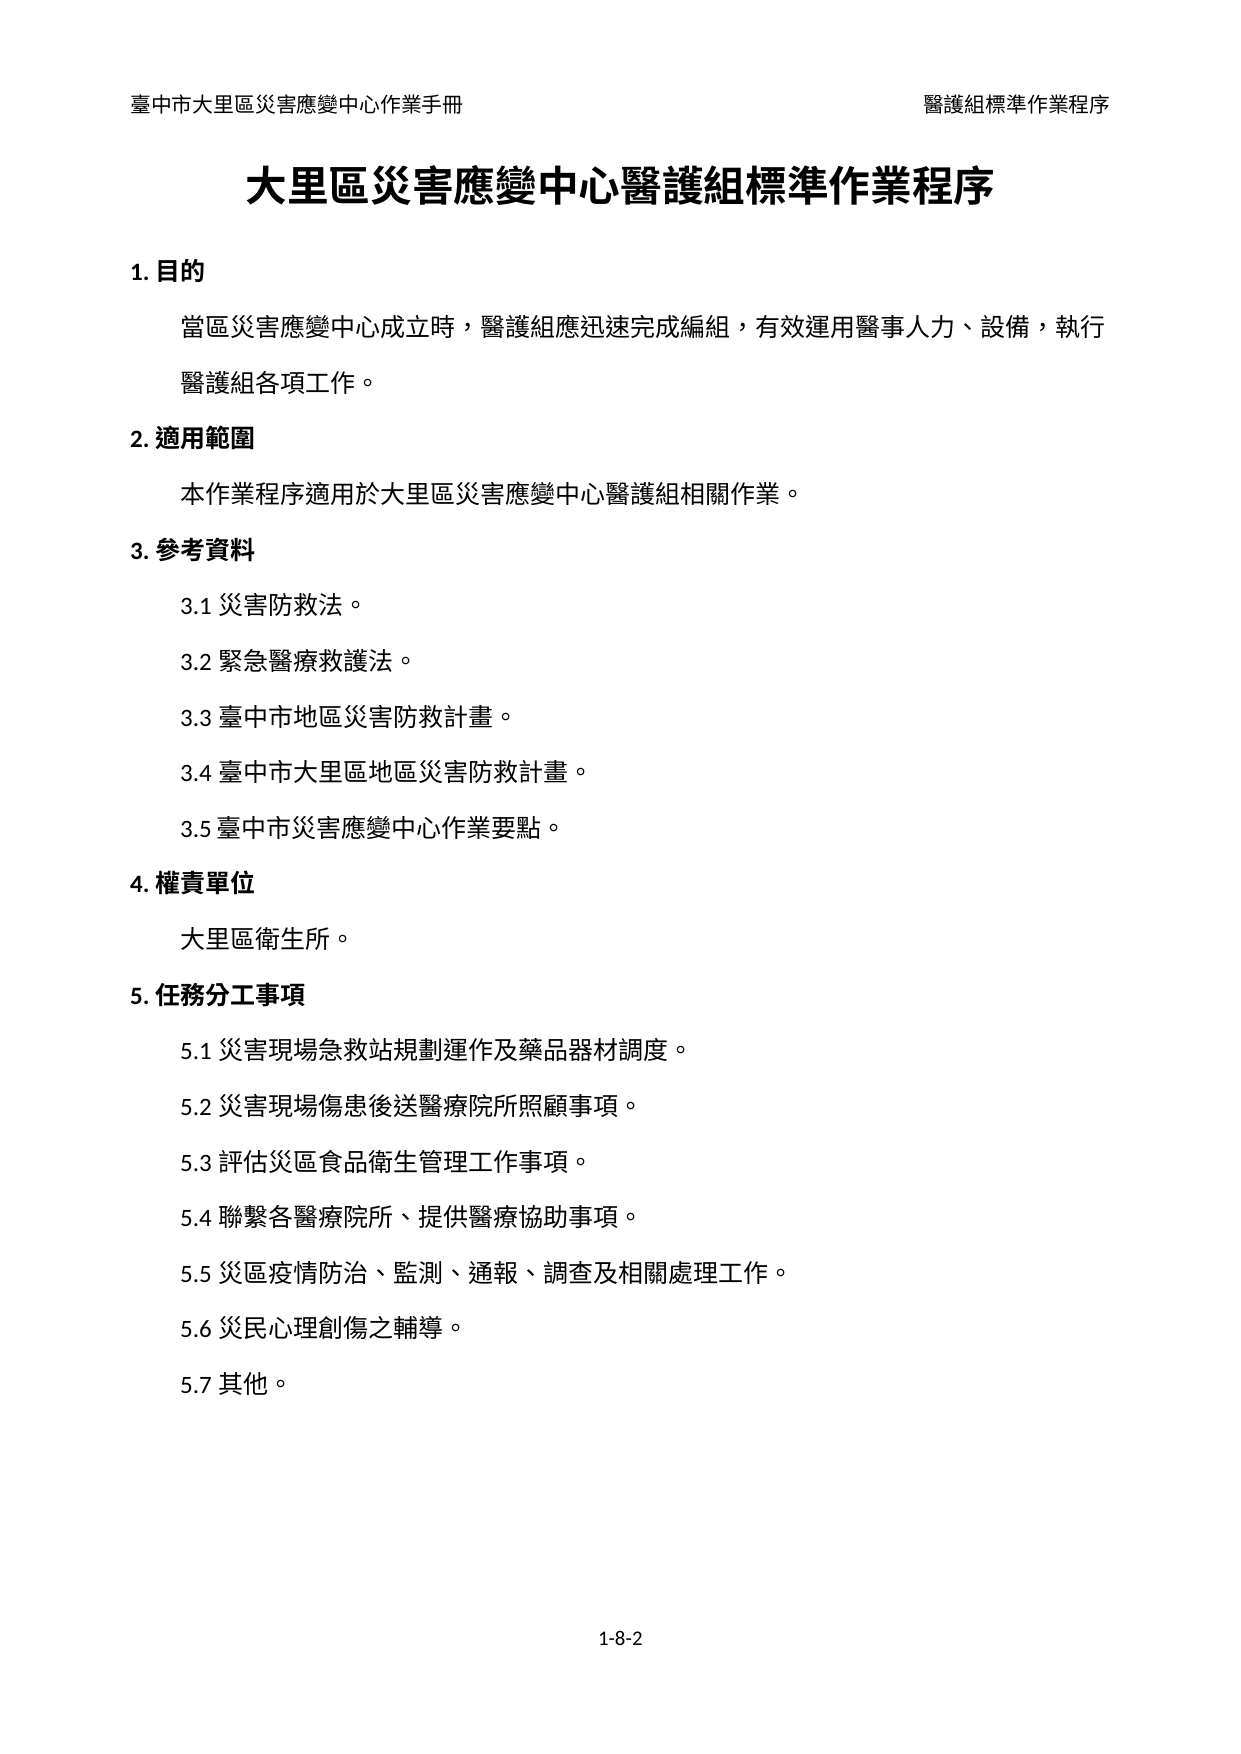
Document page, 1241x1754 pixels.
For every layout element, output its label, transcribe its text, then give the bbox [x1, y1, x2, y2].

text 大里區災害應變中心醫護組標準作業程序 [130, 146, 1110, 221]
text 5.6 災民心理創傷之輔導。 [180, 1308, 1110, 1346]
text 大里區衛生所。 [180, 919, 1110, 956]
text 5.5 災區疫情防治、監測、通報、調查及相關處理工作。 [180, 1253, 1110, 1290]
text 3.2 緊急醫療救護法。 [180, 641, 1110, 678]
text 2. 適用範圍 [130, 418, 1110, 456]
text 5.1 災害現場急救站規劃運作及藥品器材調度。 [180, 1030, 1110, 1068]
text 5.4 聯繫各醫療院所、提供醫療協助事項。 [180, 1197, 1110, 1234]
text 3.3 臺中市地區災害防救計畫。 [180, 696, 1110, 734]
text 4. 權責單位 [130, 863, 1110, 901]
text 當區災害應變中心成立時，醫護組應迅速完成編組，有效運用醫事人力、設備，執行醫護組各項工作。 [180, 306, 1110, 400]
text 1. 目的 [130, 251, 1110, 288]
text 3. 參考資料 [130, 529, 1110, 567]
text 5.2 災害現場傷患後送醫療院所照顧事項。 [180, 1086, 1110, 1123]
text 3.4 臺中市大里區地區災害防救計畫。 [180, 752, 1110, 789]
text 3.5臺中市災害應變中心作業要點。 [180, 808, 1110, 845]
text 5. 任務分工事項 [130, 974, 1110, 1012]
text 5.3 評估災區食品衛生管理工作事項。 [180, 1141, 1110, 1179]
text 3.1 災害防救法。 [180, 585, 1110, 623]
text 本作業程序適用於大里區災害應變中心醫護組相關作業。 [180, 474, 1110, 511]
text 5.7 其他。 [180, 1364, 1110, 1401]
